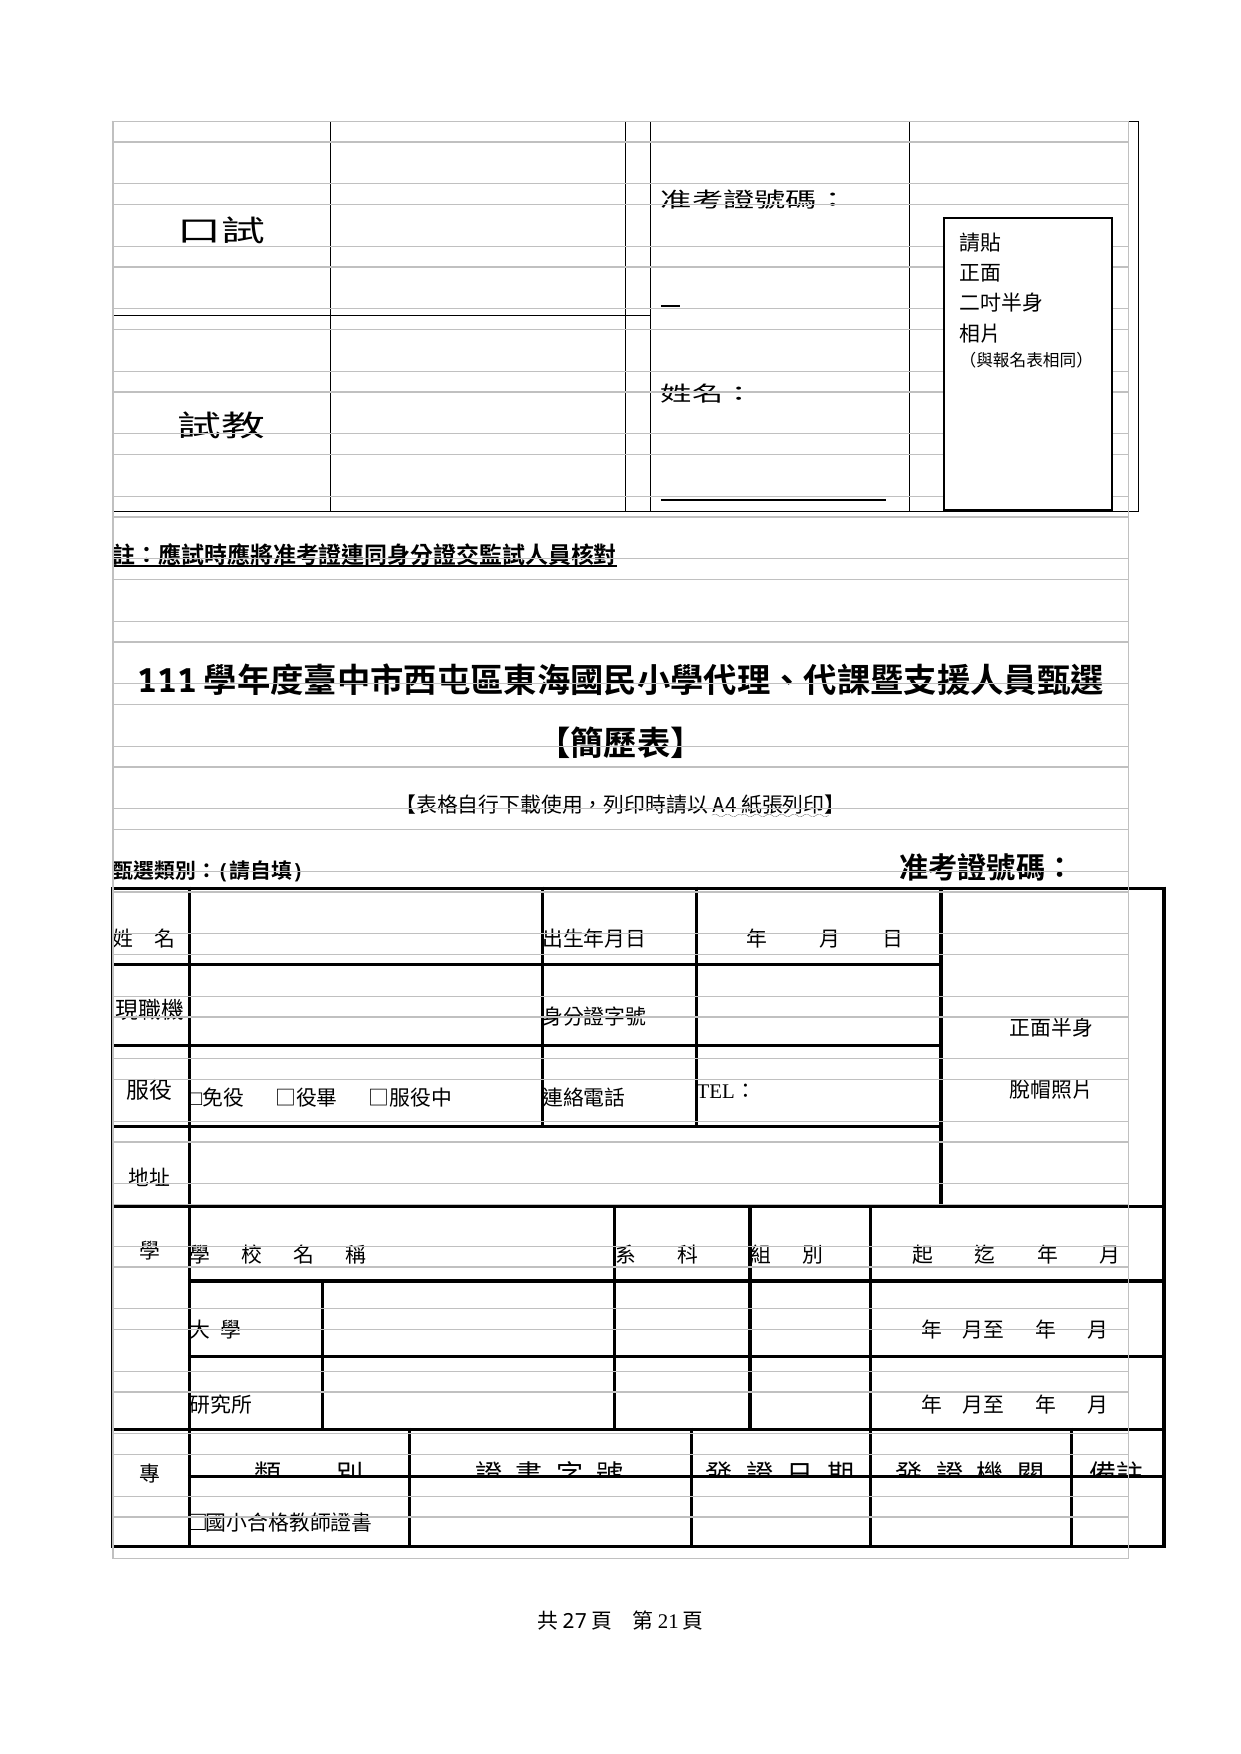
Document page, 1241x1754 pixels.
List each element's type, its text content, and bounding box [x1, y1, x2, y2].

table_cell 准考證號碼： 姓名： [651, 205, 661, 246]
table_cell [626, 393, 650, 433]
table_cell [324, 1330, 613, 1354]
table_cell 准考證號碼： 姓名： [651, 184, 661, 204]
table_cell [614, 316, 625, 329]
table_cell 身分證字號 [544, 1018, 695, 1044]
table_cell 口試 [114, 122, 330, 141]
table_cell [331, 247, 625, 266]
table_cell [626, 330, 636, 371]
table_cell [1113, 247, 1128, 266]
table_cell [1113, 372, 1128, 391]
table_cell [331, 205, 625, 246]
table_cell [1073, 1540, 1128, 1545]
text 【表格自行下載使用，列印時請以A4紙張列印】 [114, 762, 1128, 766]
text 甄選類別：(請自填) 准考證號碼： [114, 824, 1128, 829]
table_cell 試教 [114, 393, 123, 433]
table_cell 准考證號碼： 姓名： [651, 309, 661, 329]
table_cell [331, 122, 341, 141]
table_cell [331, 393, 625, 433]
table_cell [191, 1283, 321, 1308]
table_cell 專 業 證 照 [114, 1455, 188, 1496]
table_cell 起 迄 年 月 [1129, 1208, 1162, 1279]
table_cell [752, 1393, 869, 1428]
table_cell [331, 455, 625, 496]
table_header 正面半身 脫帽照片 [943, 893, 1128, 933]
table_cell [191, 1018, 541, 1044]
table_cell 系 科 [616, 1208, 748, 1246]
table_cell [1113, 330, 1128, 371]
table_cell 試教 [114, 497, 330, 511]
table_cell [626, 455, 650, 496]
table_cell 准考證號碼： 姓名： [651, 330, 661, 371]
text 【表格自行下載使用，列印時請以A4紙張列印】 [114, 809, 1128, 824]
table_cell 准考證號碼： 姓名： [898, 247, 909, 266]
table_cell [1113, 434, 1128, 454]
table_cell 年 月至 年 月 [1129, 1358, 1162, 1428]
table_cell 系 科 [616, 1268, 748, 1279]
table_cell [910, 309, 943, 329]
table_cell [639, 330, 650, 371]
table_cell [1113, 268, 1128, 308]
table_cell 組 別 [752, 1268, 869, 1279]
table_cell [331, 143, 341, 183]
table_cell 准考證號碼： 姓名： [898, 309, 909, 329]
table_cell 年 月至 年 月 [1129, 1283, 1162, 1354]
table_cell [910, 122, 919, 141]
table_cell [331, 372, 625, 391]
table_cell [910, 247, 943, 266]
table_cell [693, 1518, 869, 1545]
table_cell [910, 143, 919, 183]
text 111學年度臺中市西屯區東海國民小學代理、代課暨支援人員甄選【簡歷表】 [114, 684, 1128, 704]
table_cell 准考證號碼： 姓名： [651, 268, 661, 308]
table_header 年 月 日 [698, 955, 939, 963]
table_cell [872, 1518, 1070, 1545]
table_cell [1113, 309, 1128, 329]
table_cell [331, 184, 625, 204]
table_cell 准考證號碼： 姓名： [898, 205, 909, 246]
table_header 正面半身 脫帽照片 [943, 1143, 1128, 1183]
table_cell [639, 122, 650, 141]
table_cell [910, 205, 1128, 246]
table_header 正面半身 脫帽照片 [943, 955, 1128, 984]
table_cell 試教 [114, 316, 330, 329]
text 111學年度臺中市西屯區東海國民小學代理、代課暨支援人員甄選【簡歷表】 [114, 747, 1128, 762]
table_header 正面半身 脫帽照片 [943, 1184, 1128, 1204]
table_cell [626, 309, 650, 314]
table_header 正面半身 脫帽照片 [943, 1122, 1128, 1141]
text 111學年度臺中市西屯區東海國民小學代理、代課暨支援人員甄選【簡歷表】 [114, 705, 1128, 746]
table_cell 准考證號碼： 姓名： [898, 372, 909, 391]
table_cell [1113, 455, 1128, 496]
table_cell [910, 184, 1128, 204]
table_cell [698, 1018, 939, 1044]
table_cell 准考證號碼： 姓名： [898, 330, 909, 371]
table_cell 專 業 證 照 [114, 1497, 188, 1516]
table_cell 起 迄 年 月 [872, 1275, 1128, 1279]
table_cell [626, 434, 650, 454]
table_cell [910, 434, 943, 454]
table_cell 連絡電話 [544, 1080, 695, 1121]
table_cell [331, 434, 625, 454]
table_cell □免役 □役畢 □服役中 [191, 1080, 541, 1121]
table_cell 試教 [114, 434, 330, 454]
table_cell [639, 316, 650, 329]
table_cell 准考證號碼： 姓名： [651, 393, 661, 433]
table_cell [544, 1047, 695, 1058]
table_cell [614, 143, 625, 183]
text 甄選類別：(請自填) 准考證號碼： [114, 872, 1128, 887]
text 111學年度臺中市西屯區東海國民小學代理、代課暨支援人員甄選【簡歷表】 [114, 637, 1128, 641]
table_cell 組 別 [752, 1208, 869, 1246]
table_cell [616, 1393, 748, 1428]
table_cell 年 月至 年 月 [872, 1283, 1128, 1287]
table_header 正面半身 脫帽照片 [943, 934, 1128, 954]
table_cell 口試 [319, 205, 330, 246]
table_cell [626, 143, 636, 183]
table_cell 試教 [114, 455, 330, 496]
table_cell [752, 1330, 869, 1354]
table_cell [331, 268, 625, 308]
table_header 正面半身 脫帽照片 [1129, 890, 1162, 1204]
table_cell 大 學 [191, 1330, 321, 1354]
text 111學年度臺中市西屯區東海國民小學代理、代課暨支援人員甄選【簡歷表】 [114, 643, 1128, 683]
table_cell [1113, 497, 1128, 511]
table_cell [626, 316, 636, 329]
table_cell □國小合格教師證書 [191, 1540, 408, 1545]
table_cell [191, 1358, 321, 1371]
table_cell [910, 330, 943, 371]
table_header 正面半身 脫帽照片 [943, 1109, 1128, 1121]
table_cell [910, 393, 943, 433]
table_cell [1129, 1478, 1162, 1545]
text 註：應試時應將准考證連同身分證交監試人員核對 [114, 512, 1128, 516]
table_cell [910, 497, 943, 511]
text 註：應試時應將准考證連同身分證交監試人員核對 [114, 518, 1128, 558]
table_cell [1113, 393, 1128, 433]
table_cell [1129, 122, 1138, 511]
table_cell [331, 497, 625, 511]
table_cell [544, 966, 695, 996]
table_cell 准考證號碼： 姓名： [898, 455, 909, 496]
table_cell 起 迄 年 月 [872, 1208, 1128, 1212]
text 【表格自行下載使用，列印時請以A4紙張列印】 [114, 768, 1128, 808]
text 註：應試時應將准考證連同身分證交監試人員核對 [114, 559, 1128, 574]
table_cell 地址 [114, 1184, 188, 1204]
table_cell 口試 [114, 184, 330, 204]
table_cell 口試 [114, 268, 330, 308]
table_cell [324, 1358, 613, 1371]
table_cell [331, 309, 625, 314]
table_cell [626, 184, 650, 204]
table_cell [626, 205, 650, 246]
table_cell 試教 [114, 372, 330, 391]
table_cell 口試 [114, 143, 330, 183]
table_cell [639, 143, 650, 183]
table_cell 研究所 [191, 1393, 321, 1428]
table_cell [910, 372, 943, 391]
table_cell 試教 [114, 330, 330, 371]
table_cell [616, 1330, 748, 1354]
table_cell [626, 268, 650, 308]
table_cell 准考證號碼： 姓名： [898, 268, 909, 308]
table_header 姓 名 [114, 955, 188, 963]
table_cell 年 月至 年 月 [872, 1424, 1128, 1428]
table_cell 試教 [319, 393, 330, 433]
table_cell [331, 330, 341, 371]
table_cell [626, 497, 650, 511]
table_cell 准考證號碼： 姓名： [898, 434, 909, 454]
table_cell 口試 [114, 205, 123, 246]
table_cell 地址 [114, 1128, 188, 1141]
table_cell 准考證號碼： 姓名： [651, 143, 909, 183]
table_cell 口試 [114, 247, 330, 266]
table_cell 學 校 名 稱 [191, 1268, 613, 1279]
table_cell 准考證號碼： 姓名： [651, 434, 661, 454]
text 甄選類別：(請自填) 准考證號碼： [114, 830, 1128, 871]
table_cell 專 業 證 照 [114, 1518, 188, 1545]
table_cell [331, 316, 341, 329]
table_cell [191, 1047, 541, 1058]
table_cell 年 月至 年 月 [872, 1350, 1128, 1354]
table_cell [324, 1393, 613, 1428]
table_cell [614, 330, 625, 371]
table_cell [324, 1283, 613, 1308]
table_cell [411, 1518, 690, 1545]
table_cell [626, 122, 636, 141]
table_cell 准考證號碼： 姓名： [651, 455, 661, 496]
table_cell 學 校 名 稱 [191, 1208, 613, 1246]
table_header 出生年月日 [544, 955, 695, 963]
table_cell [910, 268, 943, 308]
table_cell [191, 1184, 939, 1204]
table_cell 口試 [114, 309, 330, 314]
table_cell [626, 372, 650, 391]
table_cell 准考證號碼： 姓名： [898, 393, 909, 433]
table_cell [910, 455, 943, 496]
table_cell [626, 247, 650, 266]
table_cell 准考證號碼： 姓名： [651, 122, 909, 141]
table_cell 准考證號碼： 姓名： [898, 184, 909, 204]
table_cell [614, 122, 625, 141]
